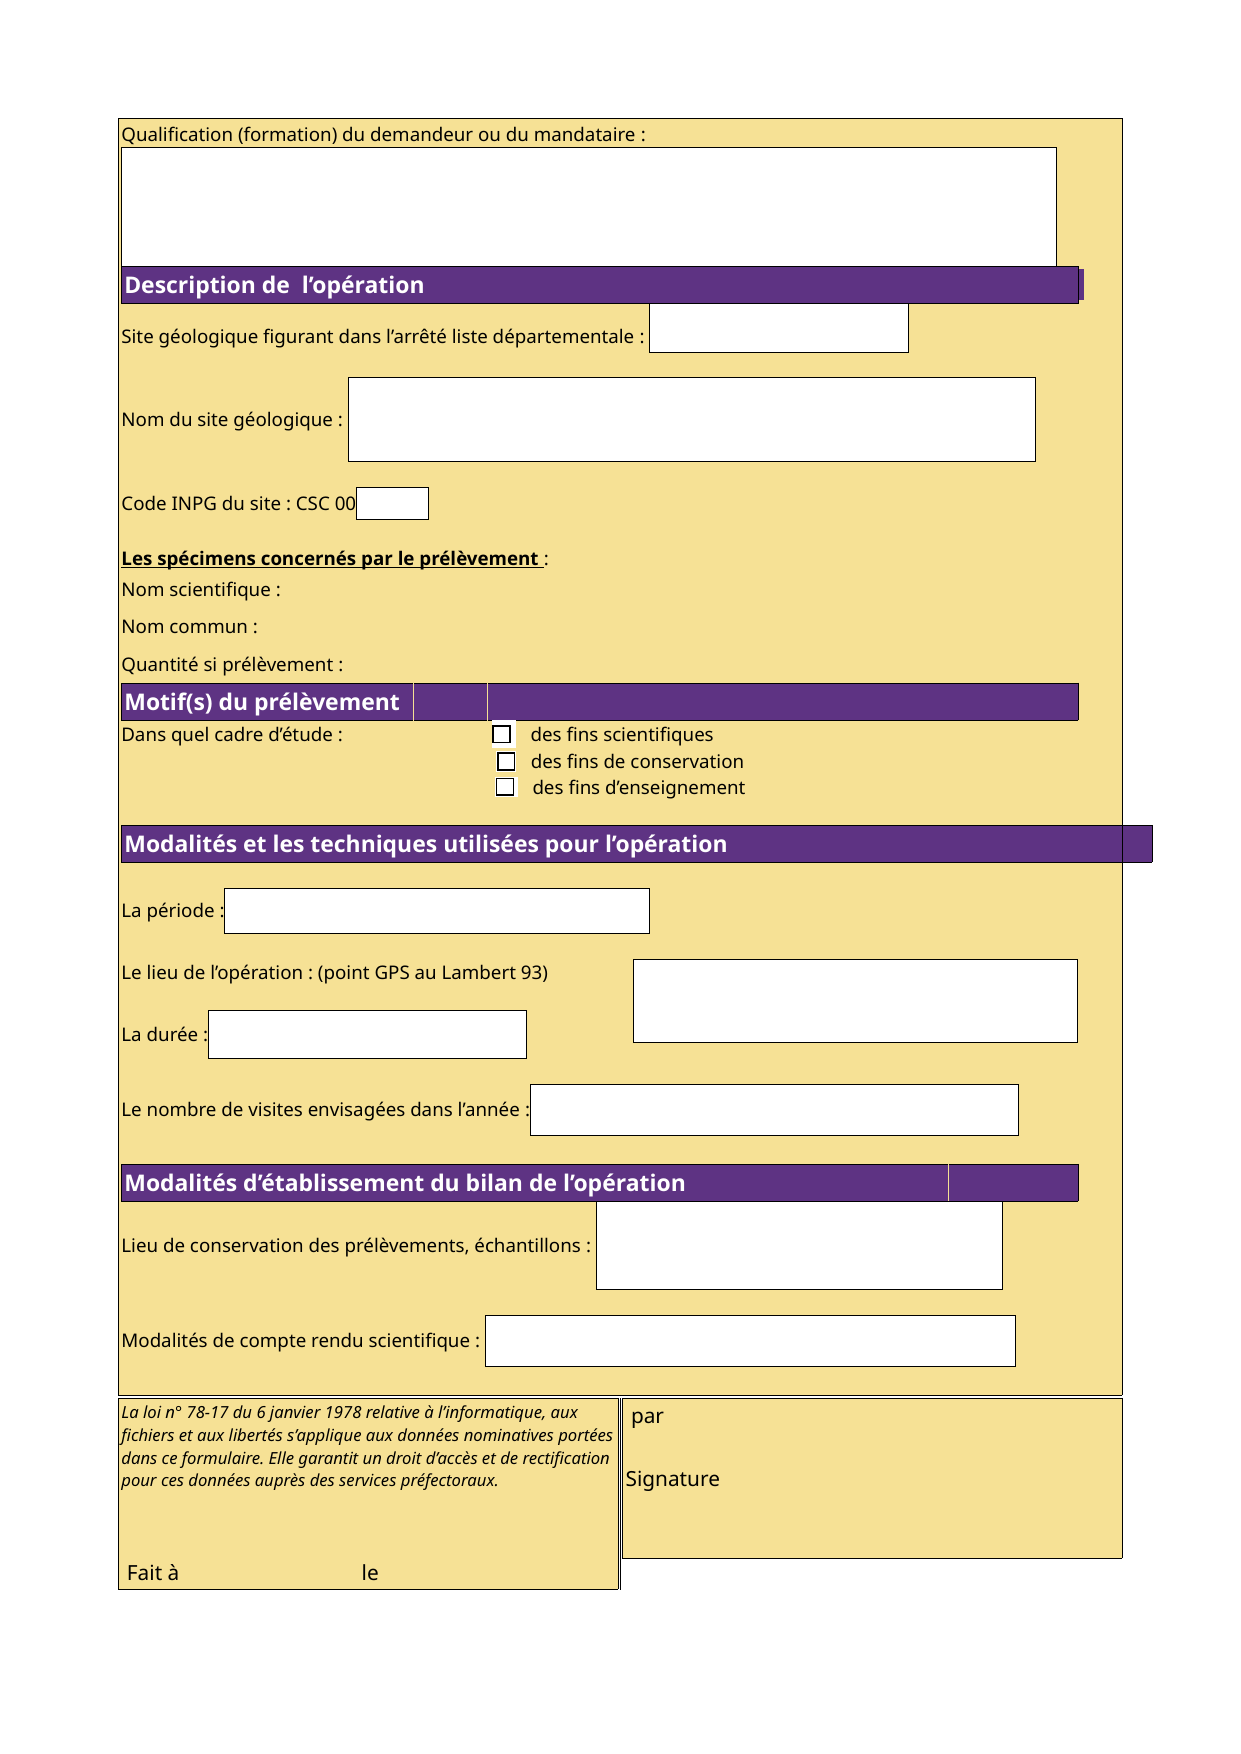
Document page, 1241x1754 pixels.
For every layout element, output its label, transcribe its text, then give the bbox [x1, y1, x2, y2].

text Signature [623, 1461, 1122, 1492]
text Dans quel cadre d’étude : [119, 717, 492, 745]
text Quantité si prélèvement : [119, 648, 1122, 677]
text Modalités et les techniques utilisées pour l’opération [119, 822, 1122, 859]
text [1057, 263, 1122, 300]
text Modalités d’établissement du bilan de l’opération [119, 1161, 1122, 1198]
text Site géologique figurant dans l’arrêté liste départementale : [119, 300, 649, 349]
text Code INPG du site : CSC 00 [119, 484, 1122, 516]
text Lieu de conservation des prélèvements, échantillons : [119, 1198, 596, 1286]
text Motif(s) du prélèvement [119, 680, 1122, 717]
list Qualification (formation) du demandeur ou du mandataire : [119, 119, 1122, 144]
text Description de l’opération [122, 267, 1078, 300]
text La période : [119, 885, 1122, 930]
text Fait à le [119, 1555, 618, 1589]
text Le nombre de visites envisagées dans l’année : [119, 1081, 1122, 1132]
text [1003, 1198, 1122, 1286]
text Nom commun : [119, 611, 1122, 639]
text Le lieu de l’opération : (point GPS au Lambert 93) [119, 956, 1122, 981]
text des fins scientifiques [516, 717, 1122, 745]
text La durée : [119, 1007, 1122, 1055]
text des fins d’enseignement [119, 771, 1122, 796]
text par [623, 1399, 1122, 1429]
text La loi n° 78-17 du 6 janvier 1978 relative à l’informatique, aux fichiers et aux libertés s’applique aux données nominatives portées dans ce formulaire. Elle garantit un droit d’accès et de rectification pour ces données auprès des services préfectoraux. [119, 1399, 618, 1492]
text Nom scientifique : [119, 573, 1122, 602]
text Les spécimens concernés par le prélèvement : [119, 542, 1122, 571]
text Modalités de compte rendu scientifique : [119, 1312, 1122, 1363]
text des fins de conservation [119, 745, 1122, 771]
text [909, 300, 1122, 349]
text Nom du site géologique : [119, 374, 1122, 458]
